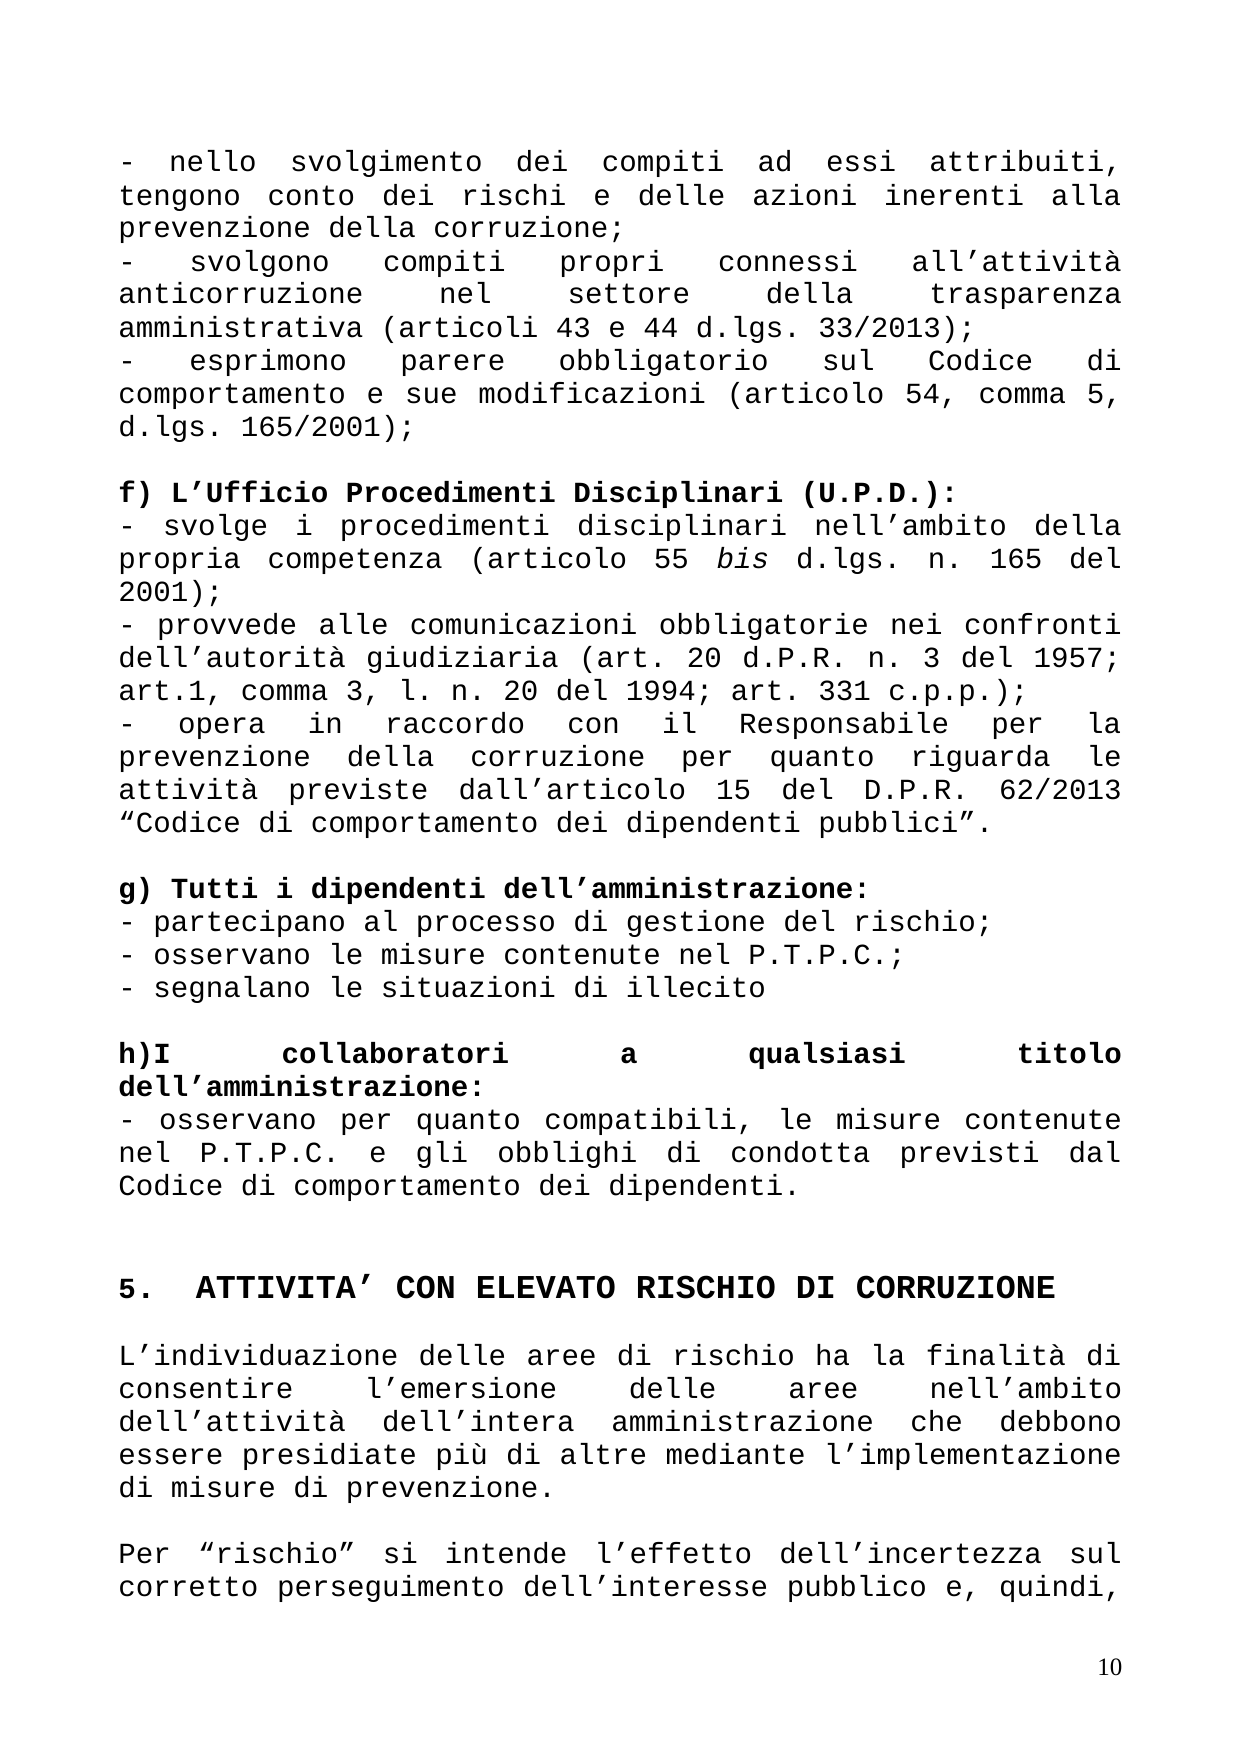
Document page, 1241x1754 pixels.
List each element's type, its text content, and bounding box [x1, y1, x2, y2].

text g) Tutti i dipendenti dell’amministrazione: [118, 874, 1122, 907]
text f) L’Ufficio Procedimenti Disciplinari (U.P.D.): [118, 478, 1122, 511]
text h)I collaboratori a qualsiasi titolo dell’amministrazione: [118, 1039, 1122, 1105]
text Per “rischio” si intende l’effetto dell’incertezza sul corretto perseguimento dell’interesse pubblico e, quindi, [118, 1539, 1122, 1605]
text - osservano per quanto compatibili, le misure contenute nel P.T.P.C. e gli obblighi di condotta previsti dal Codice di comportamento dei dipendenti. [118, 1105, 1122, 1204]
text - partecipano al processo di gestione del rischio; [118, 907, 1122, 940]
text - nello svolgimento dei compiti ad essi attribuiti, tengono conto dei rischi e delle azioni inerenti alla prevenzione della corruzione; [118, 148, 1122, 247]
text - svolge i procedimenti disciplinari nell’ambito della propria competenza (articolo 55 bis d.lgs. n. 165 del 2001); [118, 511, 1122, 610]
text L’individuazione delle aree di rischio ha la finalità di consentire l’emersione delle aree nell’ambito dell’attività dell’intera amministrazione che debbono essere presidiate più di altre mediante l’implementazione di misure di prevenzione. [118, 1341, 1122, 1506]
text - osservano le misure contenute nel P.T.P.C.; [118, 940, 1122, 973]
text - esprimono parere obbligatorio sul Codice di comportamento e sue modificazioni (articolo 54, comma 5, d.lgs. 165/2001); [118, 346, 1122, 445]
text - segnalano le situazioni di illecito [118, 973, 1122, 1006]
text 5. ATTIVITA’ CON ELEVATO RISCHIO DI CORRUZIONE [118, 1270, 1122, 1308]
text - provvede alle comunicazioni obbligatorie nei confronti dell’autorità giudiziaria (art. 20 d.P.R. n. 3 del 1957; art.1, comma 3, l. n. 20 del 1994; art. 331 c.p.p.); [118, 610, 1122, 709]
text - opera in raccordo con il Responsabile per la prevenzione della corruzione per quanto riguarda le attività previste dall’articolo 15 del D.P.R. 62/2013 “Codice di comportamento dei dipendenti pubblici”. [118, 709, 1122, 841]
text - svolgono compiti propri connessi all’attività anticorruzione nel settore della trasparenza amministrativa (articoli 43 e 44 d.lgs. 33/2013); [118, 247, 1122, 346]
